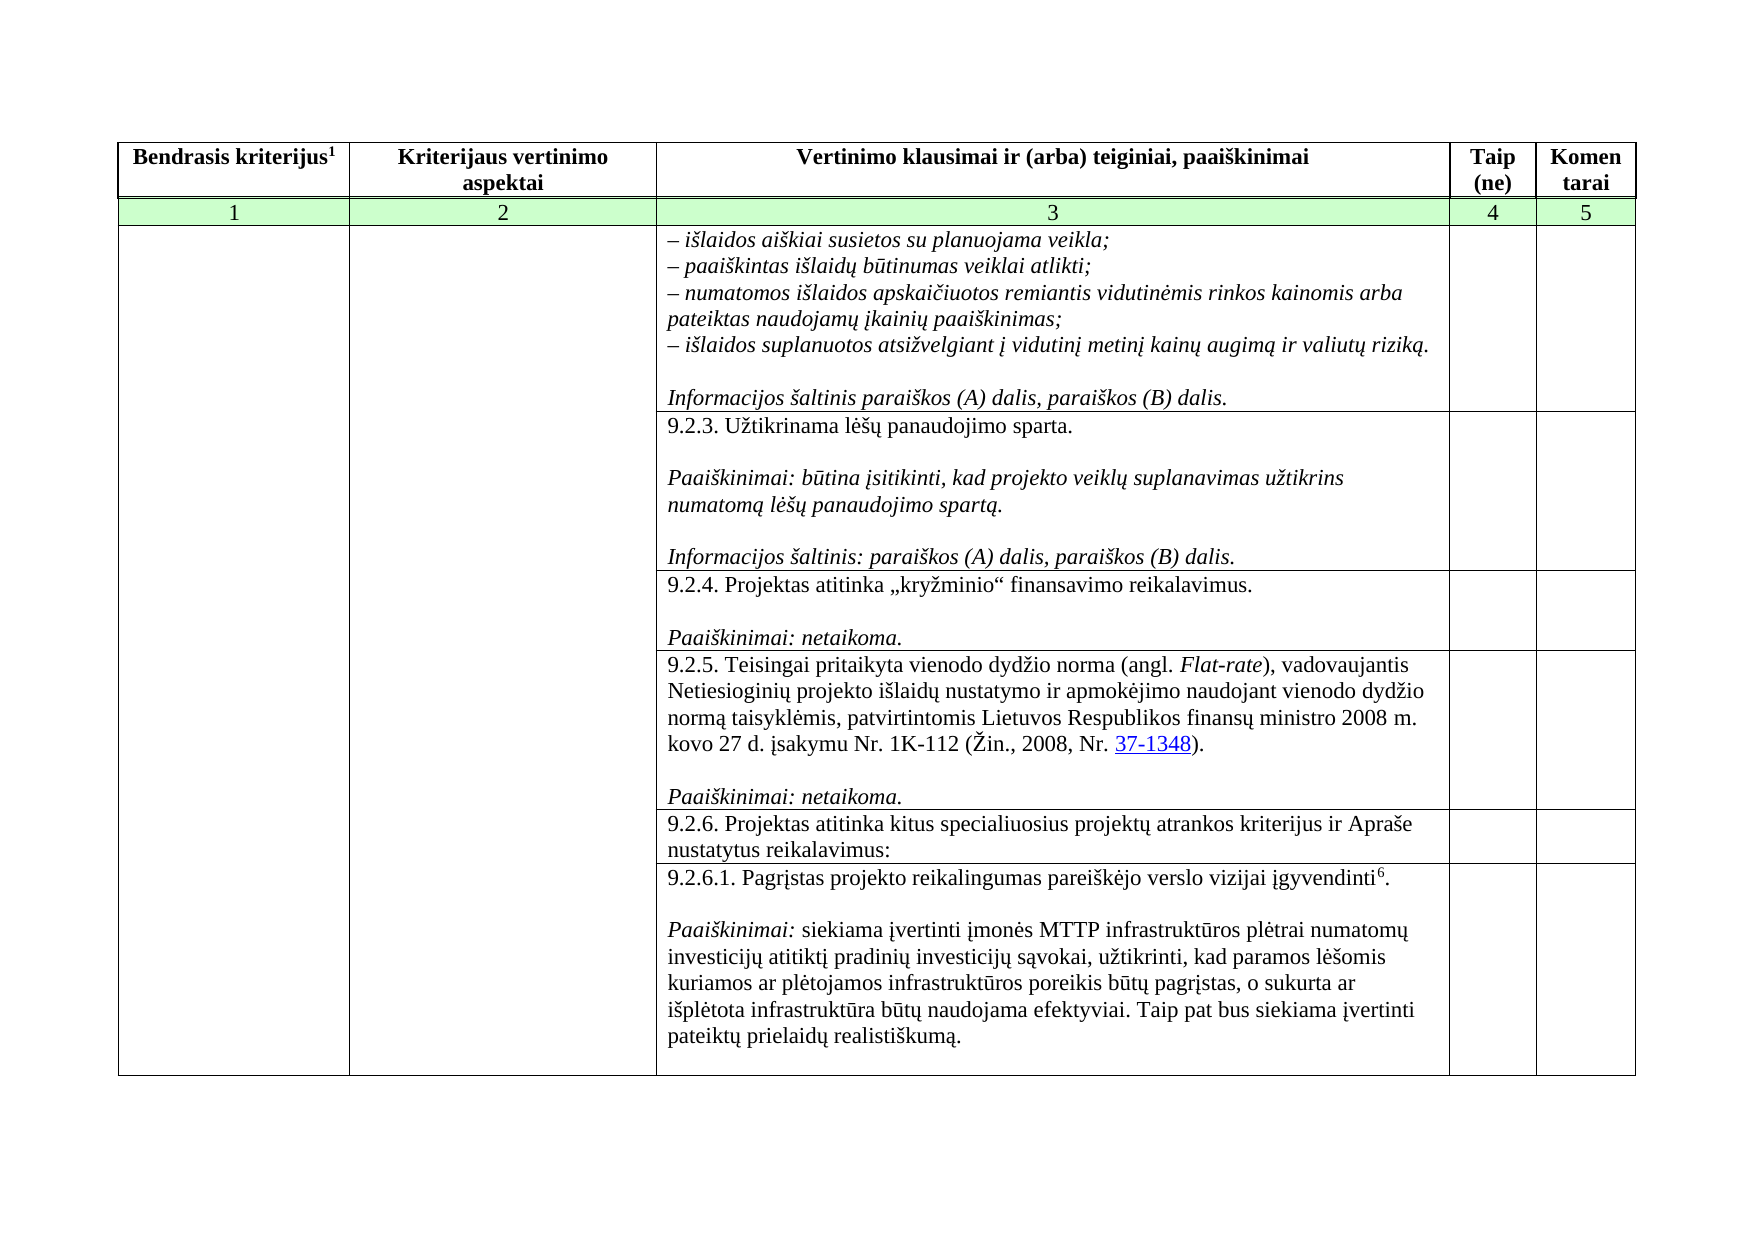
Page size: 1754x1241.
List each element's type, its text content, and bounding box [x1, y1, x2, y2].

table_cell 9.2.5. Teisingai pritaikyta vienodo dydžio norma (angl. Flat-rate), vadovaujantis Netiesioginių projekto išlaidų nustatymo ir apmokėjimo naudojant vienodo dydžio normą taisyklėmis, patvirtintomis Lietuvos Respublikos finansų ministro 2008 m. kovo 27 d. įsakymu Nr. 1K-112 (Žin., 2008, Nr. 37-1348). Paaiškinimai: netaikoma. [657, 651, 1449, 809]
table_cell [1450, 864, 1536, 1075]
table_header Vertinimo klausimai ir (arba) teiginiai, paaiškinimai [657, 143, 1449, 196]
table_cell [1450, 810, 1536, 863]
table_cell 5 [1537, 199, 1635, 225]
table_header Bendrasis kriterijus1 [119, 143, 349, 196]
table_cell [1537, 226, 1635, 411]
table_cell [1537, 571, 1635, 650]
table_cell [1537, 412, 1635, 570]
table_cell 9.2.6.1. Pagrįstas projekto reikalingumas pareiškėjo verslo vizijai įgyvendinti6. Paaiškinimai: siekiama įvertinti įmonės MTTP infrastruktūros plėtrai numatomų investicijų atitiktį pradinių investicijų sąvokai, užtikrinti, kad paramos lėšomis kuriamos ar plėtojamos infrastruktūros poreikis būtų pagrįstas, o sukurta ar išplėtota infrastruktūra būtų naudojama efektyviai. Taip pat bus siekiama įvertinti pateiktų prielaidų realistiškumą. [657, 864, 1449, 1075]
table_header Taip (ne) [1451, 143, 1535, 196]
table_cell 1 [119, 199, 349, 225]
table_cell [1537, 810, 1635, 863]
table_cell 9.2.6. Projektas atitinka kitus specialiuosius projektų atrankos kriterijus ir Apraše nustatytus reikalavimus: [657, 810, 1449, 863]
table_cell 9.2.3. Užtikrinama lėšų panaudojimo sparta. Paaiškinimai: būtina įsitikinti, kad projekto veiklų suplanavimas užtikrins numatomą lėšų panaudojimo spartą. Informacijos šaltinis: paraiškos (A) dalis, paraiškos (B) dalis. [657, 412, 1449, 570]
table_cell 9.2.4. Projektas atitinka „kryžminio“ finansavimo reikalavimus. Paaiškinimai: netaikoma. [657, 571, 1449, 650]
table_cell [1450, 226, 1536, 411]
table_cell 3 [657, 199, 1449, 225]
table_cell [1450, 412, 1536, 570]
table_cell [1537, 651, 1635, 809]
table_cell [350, 226, 656, 1075]
table_header Kriterijaus vertinimo aspektai [350, 143, 656, 196]
table_cell [1450, 571, 1536, 650]
table_cell [1450, 651, 1536, 809]
table_header Komentarai [1537, 143, 1635, 196]
table_cell [119, 226, 349, 1075]
table_cell 2 [350, 199, 656, 225]
table_cell 4 [1450, 199, 1536, 225]
table_cell – išlaidos aiškiai susietos su planuojama veikla; – paaiškintas išlaidų būtinumas veiklai atlikti; – numatomos išlaidos apskaičiuotos remiantis vidutinėmis rinkos kainomis arba pateiktas naudojamų įkainių paaiškinimas; – išlaidos suplanuotos atsižvelgiant į vidutinį metinį kainų augimą ir valiutų riziką. Informacijos šaltinis paraiškos (A) dalis, paraiškos (B) dalis. [657, 226, 1449, 411]
table_cell [1537, 864, 1635, 1075]
